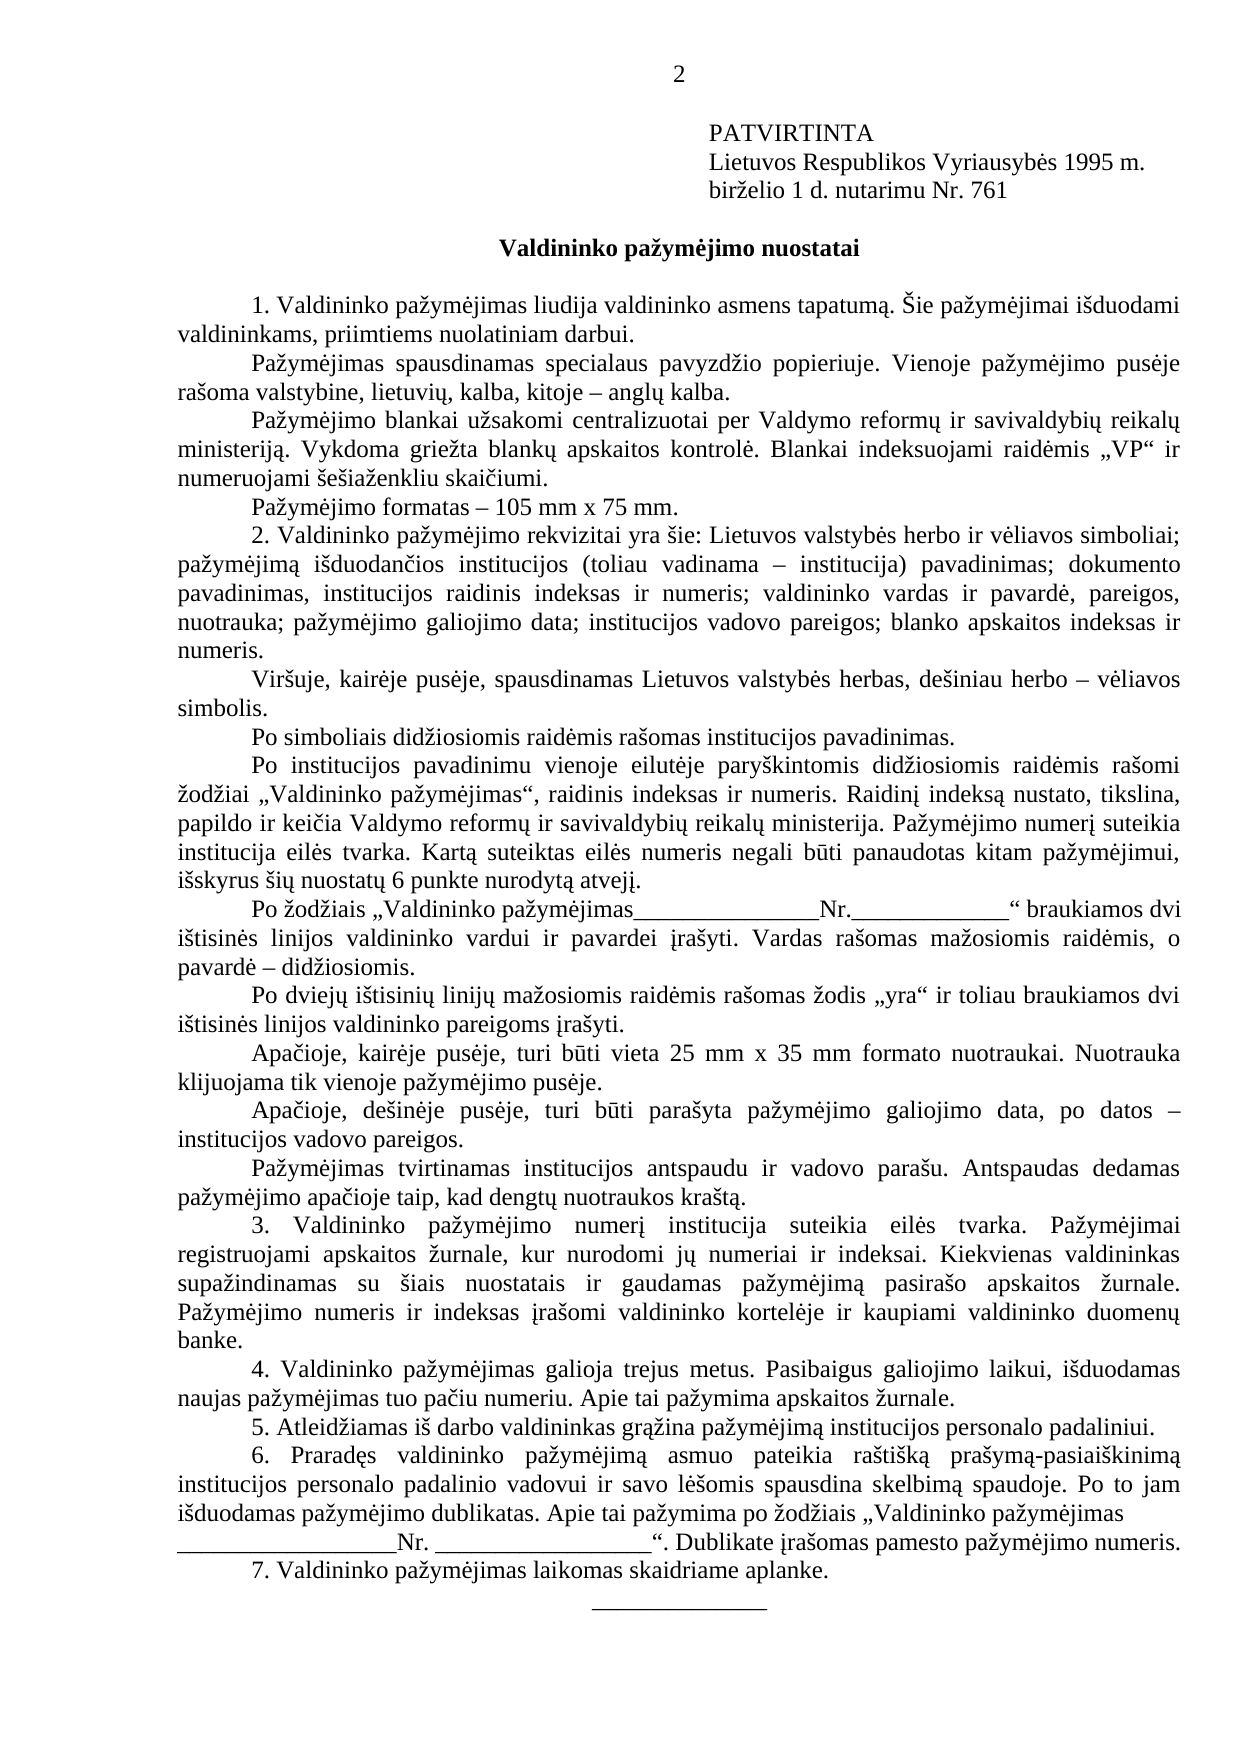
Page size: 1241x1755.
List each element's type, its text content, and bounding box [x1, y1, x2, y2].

text birželio 1 d. nutarimu Nr. 761 [177, 176, 1181, 204]
text Pažymėjimas tvirtinamas institucijos antspaudu ir vadovo parašu. Antspaudas dedamas pažymėjimo apačioje taip, kad dengtų nuotraukos kraštą. [177, 1153, 1181, 1211]
text ištisinės linijos valdininko vardui ir pavardei įrašyti. Vardas rašomas mažosiomis raidėmis, o pavardė – didžiosiomis. [177, 923, 1181, 981]
text 5. Atleidžiamas iš darbo valdininkas grąžina pažymėjimą institucijos personalo padaliniui. [177, 1412, 1181, 1441]
text Valdininko pažymėjimo nuostatai [177, 233, 1181, 262]
text ______________ [177, 1584, 1181, 1613]
text 2. Valdininko pažymėjimo rekvizitai yra šie: Lietuvos valstybės herbo ir vėliavos simboliai; pažymėjimą išduodančios institucijos (toliau vadinama – institucija) pavadinimas; dokumento pavadinimas, institucijos raidinis indeksas ir numeris; valdininko vardas ir pavardė, pareigos, nuotrauka; pažymėjimo galiojimo data; institucijos vadovo pareigos; blanko apskaitos indeksas ir numeris. [177, 521, 1181, 664]
text Apačioje, dešinėje pusėje, turi būti parašyta pažymėjimo galiojimo data, po datos – institucijos vadovo pareigos. [177, 1096, 1181, 1153]
text Apačioje, kairėje pusėje, turi būti vieta 25 mm x 35 mm formato nuotraukai. Nuotrauka klijuojama tik vienoje pažymėjimo pusėje. [177, 1038, 1181, 1096]
text Viršuje, kairėje pusėje, spausdinamas Lietuvos valstybės herbas, dešiniau herbo – vėliavos simbolis. [177, 664, 1181, 722]
text Po žodžiais „Valdininko pažymėjimas Nr. “ braukiamos dvi [177, 894, 1181, 923]
text Pažymėjimas spausdinamas specialaus pavyzdžio popieriuje. Vienoje pažymėjimo pusėje rašoma valstybine, lietuvių, kalba, kitoje – anglų kalba. [177, 348, 1181, 406]
text PATVIRTINTA [177, 118, 1181, 147]
text Po dviejų ištisinių linijų mažosiomis raidėmis rašomas žodis „yra“ ir toliau braukiamos dvi ištisinės linijos valdininko pareigoms įrašyti. [177, 981, 1181, 1038]
text Pažymėjimo formatas – 105 mm x 75 mm. [177, 492, 1181, 521]
text Lietuvos Respublikos Vyriausybės 1995 m. [177, 147, 1181, 176]
text Pažymėjimo blankai užsakomi centralizuotai per Valdymo reformų ir savivaldybių reikalų ministeriją. Vykdoma griežta blankų apskaitos kontrolė. Blankai indeksuojami raidėmis „VP“ ir numeruojami šešiaženkliu skaičiumi. [177, 406, 1181, 492]
text Nr. “. Dublikate įrašomas pamesto pažymėjimo numeris. [177, 1527, 1181, 1556]
text 1. Valdininko pažymėjimas liudija valdininko asmens tapatumą. Šie pažymėjimai išduodami valdininkams, priimtiems nuolatiniam darbui. [177, 291, 1181, 348]
text Po simboliais didžiosiomis raidėmis rašomas institucijos pavadinimas. [177, 722, 1181, 751]
text 3. Valdininko pažymėjimo numerį institucija suteikia eilės tvarka. Pažymėjimai registruojami apskaitos žurnale, kur nurodomi jų numeriai ir indeksai. Kiekvienas valdininkas supažindinamas su šiais nuostatais ir gaudamas pažymėjimą pasirašo apskaitos žurnale. Pažymėjimo numeris ir indeksas įrašomi valdininko kortelėje ir kaupiami valdininko duomenų banke. [177, 1211, 1181, 1354]
text 7. Valdininko pažymėjimas laikomas skaidriame aplanke. [177, 1556, 1181, 1584]
text 4. Valdininko pažymėjimas galioja trejus metus. Pasibaigus galiojimo laikui, išduodamas naujas pažymėjimas tuo pačiu numeriu. Apie tai pažymima apskaitos žurnale. [177, 1354, 1181, 1412]
text 6. Praradęs valdininko pažymėjimą asmuo pateikia raštišką prašymą-pasiaiškinimą institucijos personalo padalinio vadovui ir savo lėšomis spausdina skelbimą spaudoje. Po to jam išduodamas pažymėjimo dublikatas. Apie tai pažymima po žodžiais „Valdininko pažymėjimas [177, 1441, 1181, 1527]
text Po institucijos pavadinimu vienoje eilutėje paryškintomis didžiosiomis raidėmis rašomi žodžiai „Valdininko pažymėjimas“, raidinis indeksas ir numeris. Raidinį indeksą nustato, tikslina, papildo ir keičia Valdymo reformų ir savivaldybių reikalų ministerija. Pažymėjimo numerį suteikia institucija eilės tvarka. Kartą suteiktas eilės numeris negali būti panaudotas kitam pažymėjimui, išskyrus šių nuostatų 6 punkte nurodytą atvejį. [177, 751, 1181, 894]
